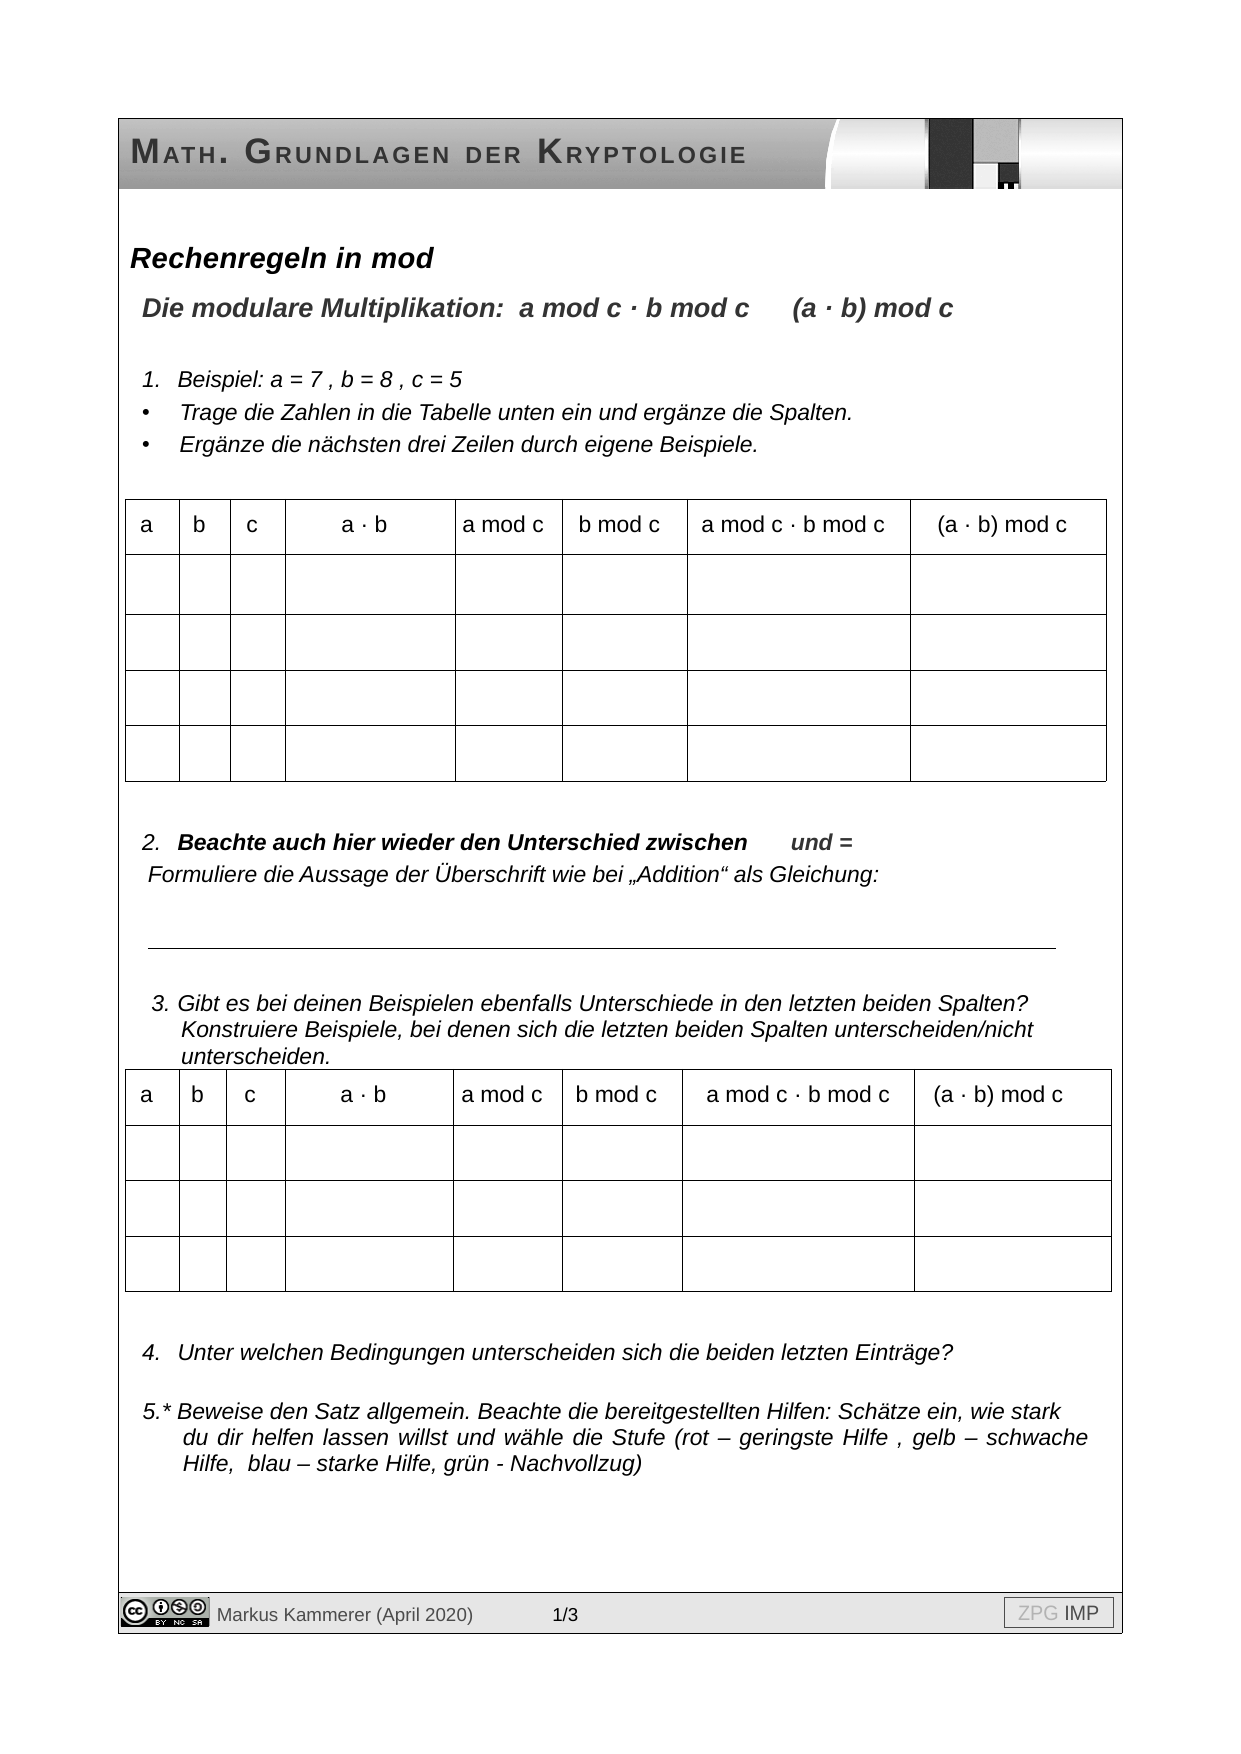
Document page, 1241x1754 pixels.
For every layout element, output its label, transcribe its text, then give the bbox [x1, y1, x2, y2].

table_cell [563, 1126, 682, 1180]
list du dir helfen lassen willst und wähle die Stufe (rot – geringste Hilfe , gelb – schwache Hilfe, blau – starke Hilfe, grün - Nachvollzug) [183, 1424, 1092, 1477]
table_cell [688, 615, 910, 669]
table_header a [126, 1070, 179, 1124]
table_cell [454, 1126, 562, 1180]
table_cell [911, 726, 1106, 781]
table_cell [126, 1181, 179, 1236]
table_cell [911, 555, 1106, 614]
table_header a mod c [454, 1070, 562, 1124]
table_cell [915, 1126, 1111, 1180]
table_cell [563, 555, 687, 614]
table_cell [456, 615, 562, 669]
table_header a · b [286, 1070, 453, 1124]
table_header a mod c [456, 500, 562, 554]
table_cell [683, 1126, 914, 1180]
table_cell [180, 1237, 226, 1291]
table_cell [454, 1181, 562, 1236]
table_cell [563, 615, 687, 669]
table_cell [180, 1126, 226, 1180]
table_cell [688, 671, 910, 725]
table_cell [456, 671, 562, 725]
table_header (a · b) mod c [911, 500, 1106, 554]
table_cell [688, 726, 910, 781]
list Beispiel: a = 7 , b = 8 , c = 5 [142, 366, 1122, 393]
table_header (a · b) mod c [915, 1070, 1111, 1124]
table_cell [231, 726, 285, 781]
table_header b mod c [563, 1070, 682, 1124]
table_cell [126, 555, 179, 614]
picture [119, 119, 1122, 189]
table_cell [126, 726, 179, 781]
text Rechenregeln in mod [130, 241, 1110, 274]
table_header b [180, 1070, 226, 1124]
table_cell [915, 1237, 1111, 1291]
table_cell [126, 1126, 179, 1180]
table_cell [286, 671, 455, 725]
table_header b mod c [563, 500, 687, 554]
table_header a · b [286, 500, 455, 554]
table_cell [286, 1181, 453, 1236]
table_cell [563, 726, 687, 781]
table_cell [231, 615, 285, 669]
list Ergänze die nächsten drei Zeilen durch eigene Beispiele. [142, 431, 1122, 457]
table_cell [563, 1181, 682, 1236]
picture [120, 1597, 210, 1627]
table_cell [231, 671, 285, 725]
table_cell [126, 1237, 179, 1291]
table_cell [454, 1237, 562, 1291]
table_cell [683, 1181, 914, 1236]
list Gibt es bei deinen Beispielen ebenfalls Unterschiede in den letzten beiden Spalten? Konstruiere Beispiele, bei denen sich die letzten beiden Spalten unterscheiden/nicht unterscheiden. [151, 990, 1092, 1069]
table_header a mod c · b mod c [688, 500, 910, 554]
list Unter welchen Bedingungen unterscheiden sich die beiden letzten Einträge? [142, 1339, 1122, 1365]
table_header b [180, 500, 230, 554]
table_cell [688, 555, 910, 614]
list Formuliere die Aussage der Überschrift wie bei „Addition“ als Gleichung: [142, 861, 1122, 887]
table_cell [180, 671, 230, 725]
text Die modulare Multiplikation: a mod c · b mod c  (a · b) mod c [142, 292, 1092, 323]
table_cell [286, 726, 455, 781]
table_cell [227, 1237, 285, 1291]
table_cell [180, 615, 230, 669]
table_header c [231, 500, 285, 554]
table_cell [286, 615, 455, 669]
table_header a [126, 500, 179, 554]
table_cell [231, 555, 285, 614]
table_cell [563, 671, 687, 725]
table_cell [915, 1181, 1111, 1236]
table_cell [683, 1237, 914, 1291]
table_cell [180, 726, 230, 781]
table_cell [286, 1126, 453, 1180]
table_cell [456, 726, 562, 781]
table_header c [227, 1070, 285, 1124]
list Trage die Zahlen in die Tabelle unten ein und ergänze die Spalten. [142, 398, 1122, 425]
table_header a mod c · b mod c [683, 1070, 914, 1124]
list 5.* Beweise den Satz allgemein. Beachte die bereitgestellten Hilfen: Schätze ein, wie stark [142, 1398, 1092, 1424]
table_cell [180, 555, 230, 614]
table_cell [227, 1181, 285, 1236]
list Beachte auch hier wieder den Unterschied zwischen  und = [142, 828, 1122, 855]
table_cell [456, 555, 562, 614]
table_cell [911, 671, 1106, 725]
table_cell [180, 1181, 226, 1236]
table_cell [126, 671, 179, 725]
table_cell [286, 1237, 453, 1291]
table_cell [227, 1126, 285, 1180]
table_cell [911, 615, 1106, 669]
table_cell [286, 555, 455, 614]
table_cell [126, 615, 179, 669]
table_cell [563, 1237, 682, 1291]
